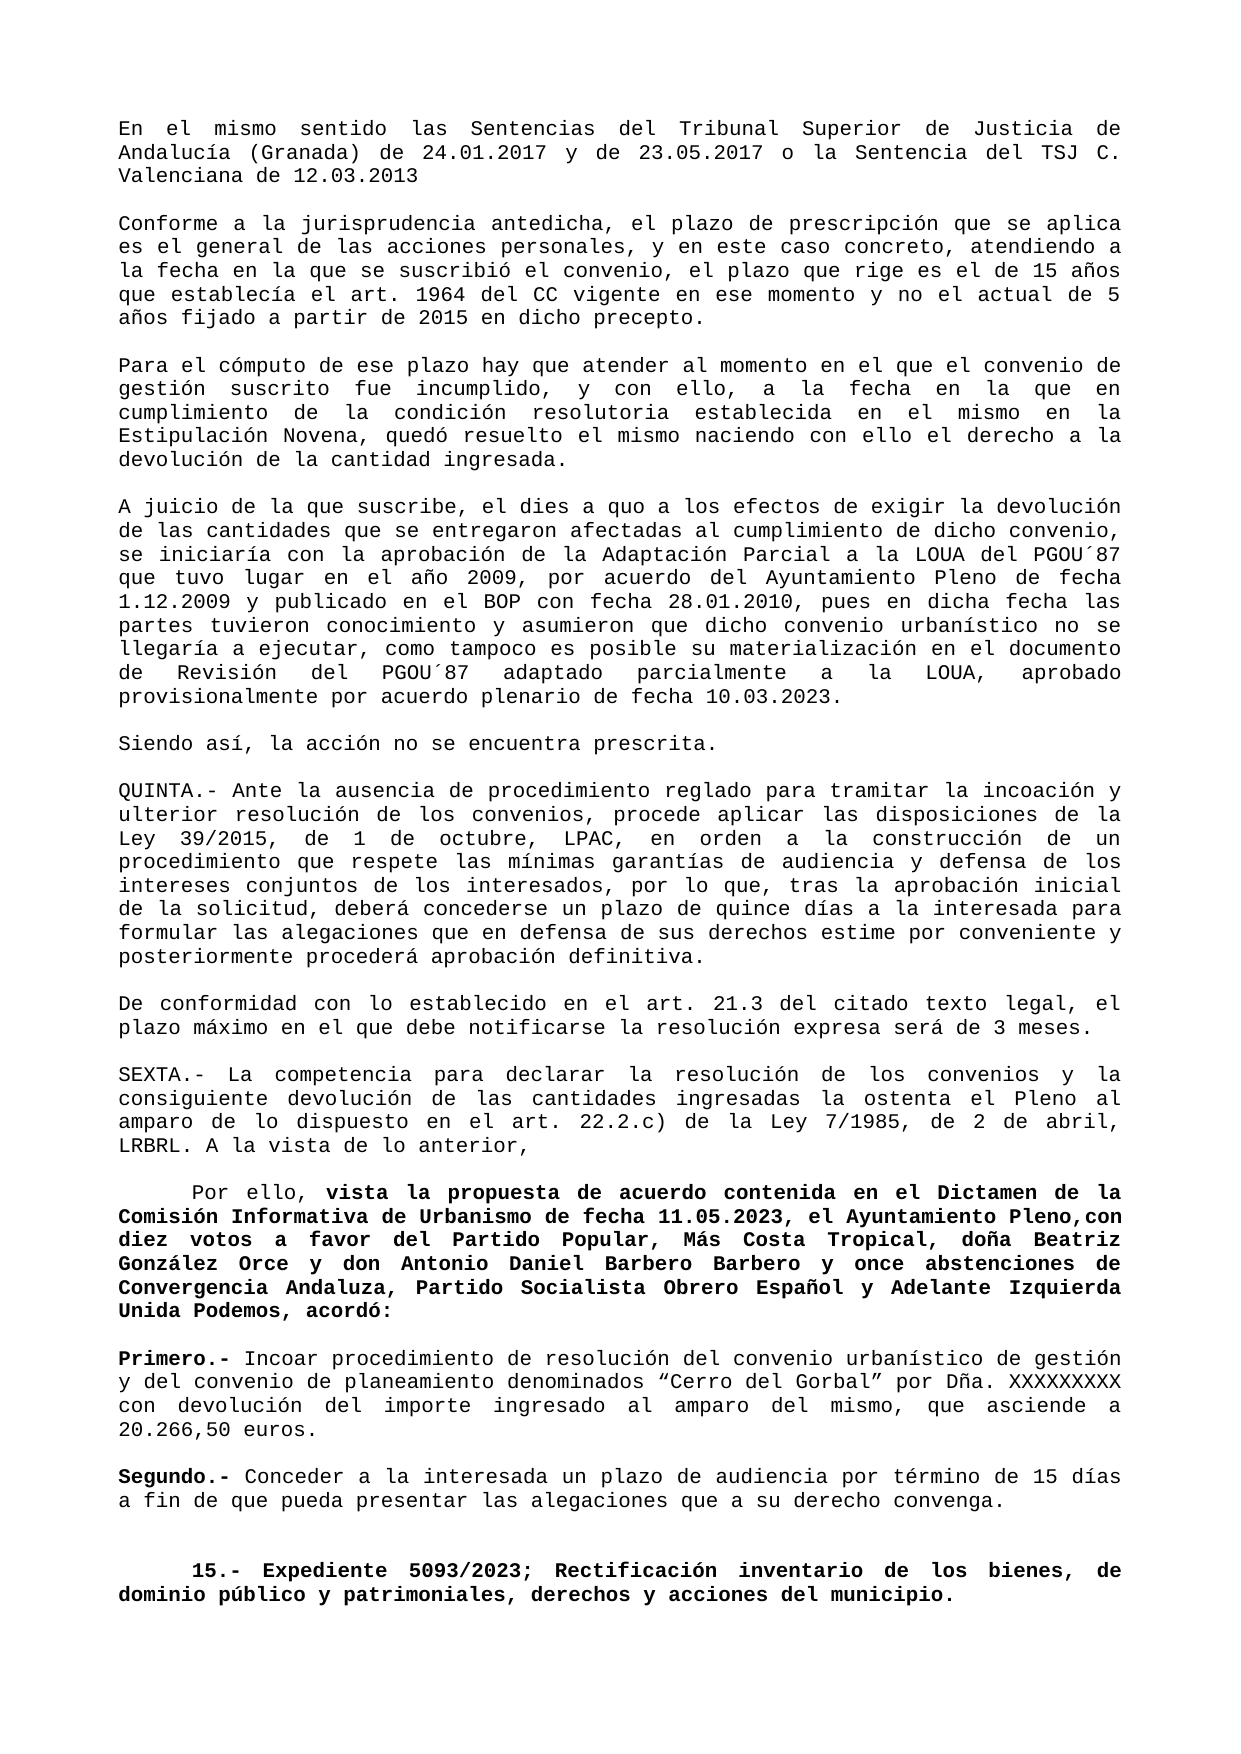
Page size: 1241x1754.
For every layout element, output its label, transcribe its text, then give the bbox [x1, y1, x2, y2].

text SEXTA.- La competencia para declarar la resolución de los convenios y la consiguiente devolución de las cantidades ingresadas la ostenta el Pleno al amparo de lo dispuesto en el art. 22.2.c) de la Ley 7/1985, de 2 de abril, LRBRL. A la vista de lo anterior, [118, 1064, 1122, 1158]
text Primero.- Incoar procedimiento de resolución del convenio urbanístico de gestión y del convenio de planeamiento denominados “Cerro del Gorbal” por Dña. XXXXXXXXX con devolución del importe ingresado al amparo del mismo, que asciende a 20.266,50 euros. [118, 1348, 1122, 1442]
text Por ello, vista la propuesta de acuerdo contenida en el Dictamen de la Comisión Informativa de Urbanismo de fecha 11.05.2023, el Ayuntamiento Pleno,con diez votos a favor del Partido Popular, Más Costa Tropical, doña Beatriz González Orce y don Antonio Daniel Barbero Barbero y once abstenciones de Convergencia Andaluza, Partido Socialista Obrero Español y Adelante Izquierda Unida Podemos, acordó: [118, 1182, 1122, 1324]
text QUINTA.- Ante la ausencia de procedimiento reglado para tramitar la incoación y ulterior resolución de los convenios, procede aplicar las disposiciones de la Ley 39/2015, de 1 de octubre, LPAC, en orden a la construcción de un procedimiento que respete las mínimas garantías de audiencia y defensa de los intereses conjuntos de los interesados, por lo que, tras la aprobación inicial de la solicitud, deberá concederse un plazo de quince días a la interesada para formular las alegaciones que en defensa de sus derechos estime por conveniente y posteriormente procederá aprobación definitiva. [118, 780, 1122, 969]
text Segundo.- Conceder a la interesada un plazo de audiencia por término de 15 días a fin de que pueda presentar las alegaciones que a su derecho convenga. [118, 1466, 1122, 1513]
text A juicio de la que suscribe, el dies a quo a los efectos de exigir la devolución de las cantidades que se entregaron afectadas al cumplimiento de dicho convenio, se iniciaría con la aprobación de la Adaptación Parcial a la LOUA del PGOU´87 que tuvo lugar en el año 2009, por acuerdo del Ayuntamiento Pleno de fecha 1.12.2009 y publicado en el BOP con fecha 28.01.2010, pues en dicha fecha las partes tuvieron conocimiento y asumieron que dicho convenio urbanístico no se llegaría a ejecutar, como tampoco es posible su materialización en el documento de Revisión del PGOU´87 adaptado parcialmente a la LOUA, aprobado provisionalmente por acuerdo plenario de fecha 10.03.2023. [118, 496, 1122, 709]
text En el mismo sentido las Sentencias del Tribunal Superior de Justicia de Andalucía (Granada) de 24.01.2017 y de 23.05.2017 o la Sentencia del TSJ C. Valenciana de 12.03.2013 [118, 118, 1122, 189]
text De conformidad con lo establecido en el art. 21.3 del citado texto legal, el plazo máximo en el que debe notificarse la resolución expresa será de 3 meses. [118, 993, 1122, 1040]
text Siendo así, la acción no se encuentra prescrita. [118, 733, 1122, 757]
text Conforme a la jurisprudencia antedicha, el plazo de prescripción que se aplica es el general de las acciones personales, y en este caso concreto, atendiendo a la fecha en la que se suscribió el convenio, el plazo que rige es el de 15 años que establecía el art. 1964 del CC vigente en ese momento y no el actual de 5 años fijado a partir de 2015 en dicho precepto. [118, 213, 1122, 331]
text 15.- Expediente 5093/2023; Rectificación inventario de los bienes, de dominio público y patrimoniales, derechos y acciones del municipio. [118, 1561, 1122, 1608]
text Para el cómputo de ese plazo hay que atender al momento en el que el convenio de gestión suscrito fue incumplido, y con ello, a la fecha en la que en cumplimiento de la condición resolutoria establecida en el mismo en la Estipulación Novena, quedó resuelto el mismo naciendo con ello el derecho a la devolución de la cantidad ingresada. [118, 354, 1122, 473]
